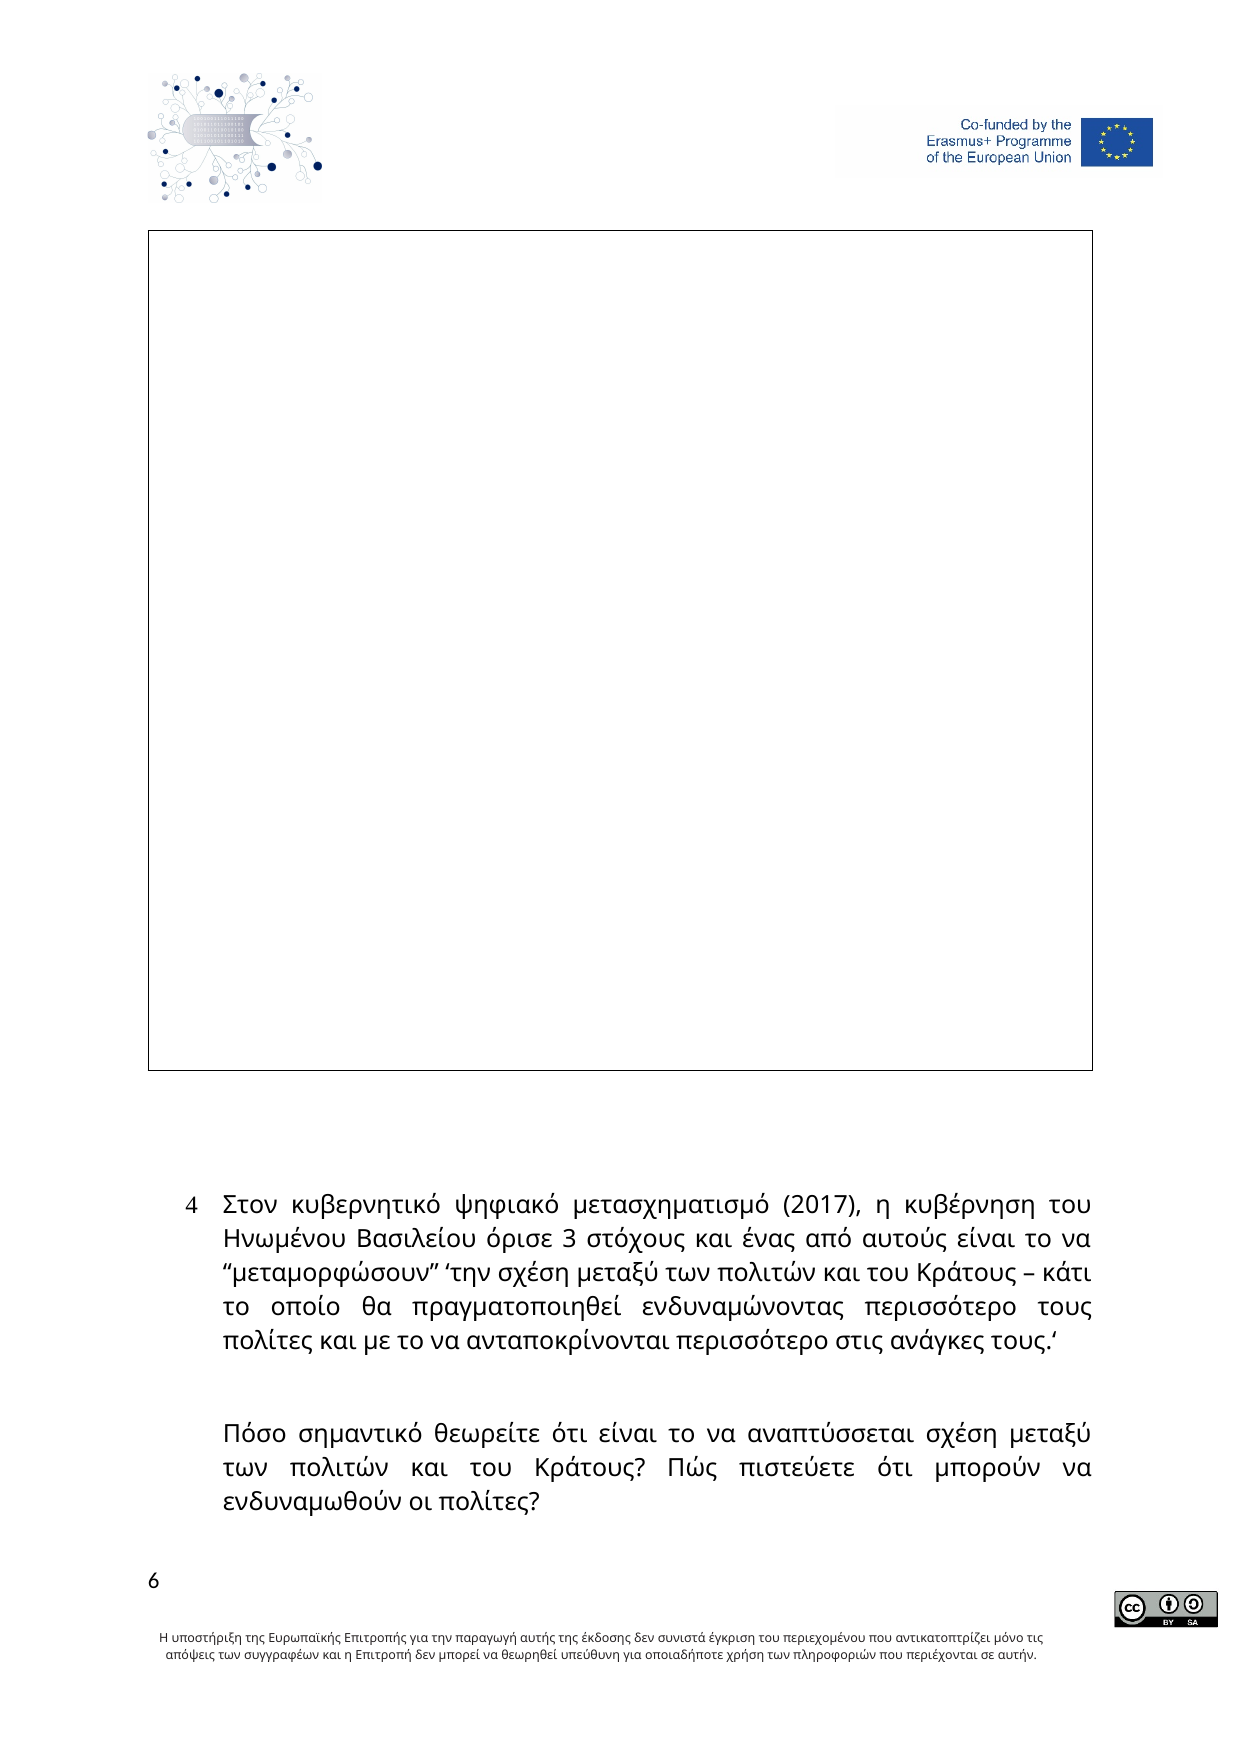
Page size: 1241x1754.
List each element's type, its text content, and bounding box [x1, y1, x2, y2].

text Πόσο σημαντικό θεωρείτε ότι είναι το να αναπτύσσεται σχέση μεταξύ των πολιτών και του Κράτους? Πώς πιστεύετε ότι μπορούν να ενδυναμωθούν οι πολίτες? [223, 1415, 1093, 1518]
table_header [149, 231, 1092, 1070]
list Στον κυβερνητικό ψηφιακό μετασχηματισμό (2017), η κυβέρνηση του Ηνωμένου Βασιλείου όρισε 3 στόχους και ένας από αυτούς είναι το να “μεταμορφώσουν” ‘την σχέση μεταξύ των πολιτών και του Κράτους – κάτι το οποίο θα πραγματοποιηθεί ενδυναμώνοντας περισσότερο τους πολίτες και με το να ανταποκρίνονται περισσότερο στις ανάγκες τους.‘ [185, 1187, 1093, 1357]
